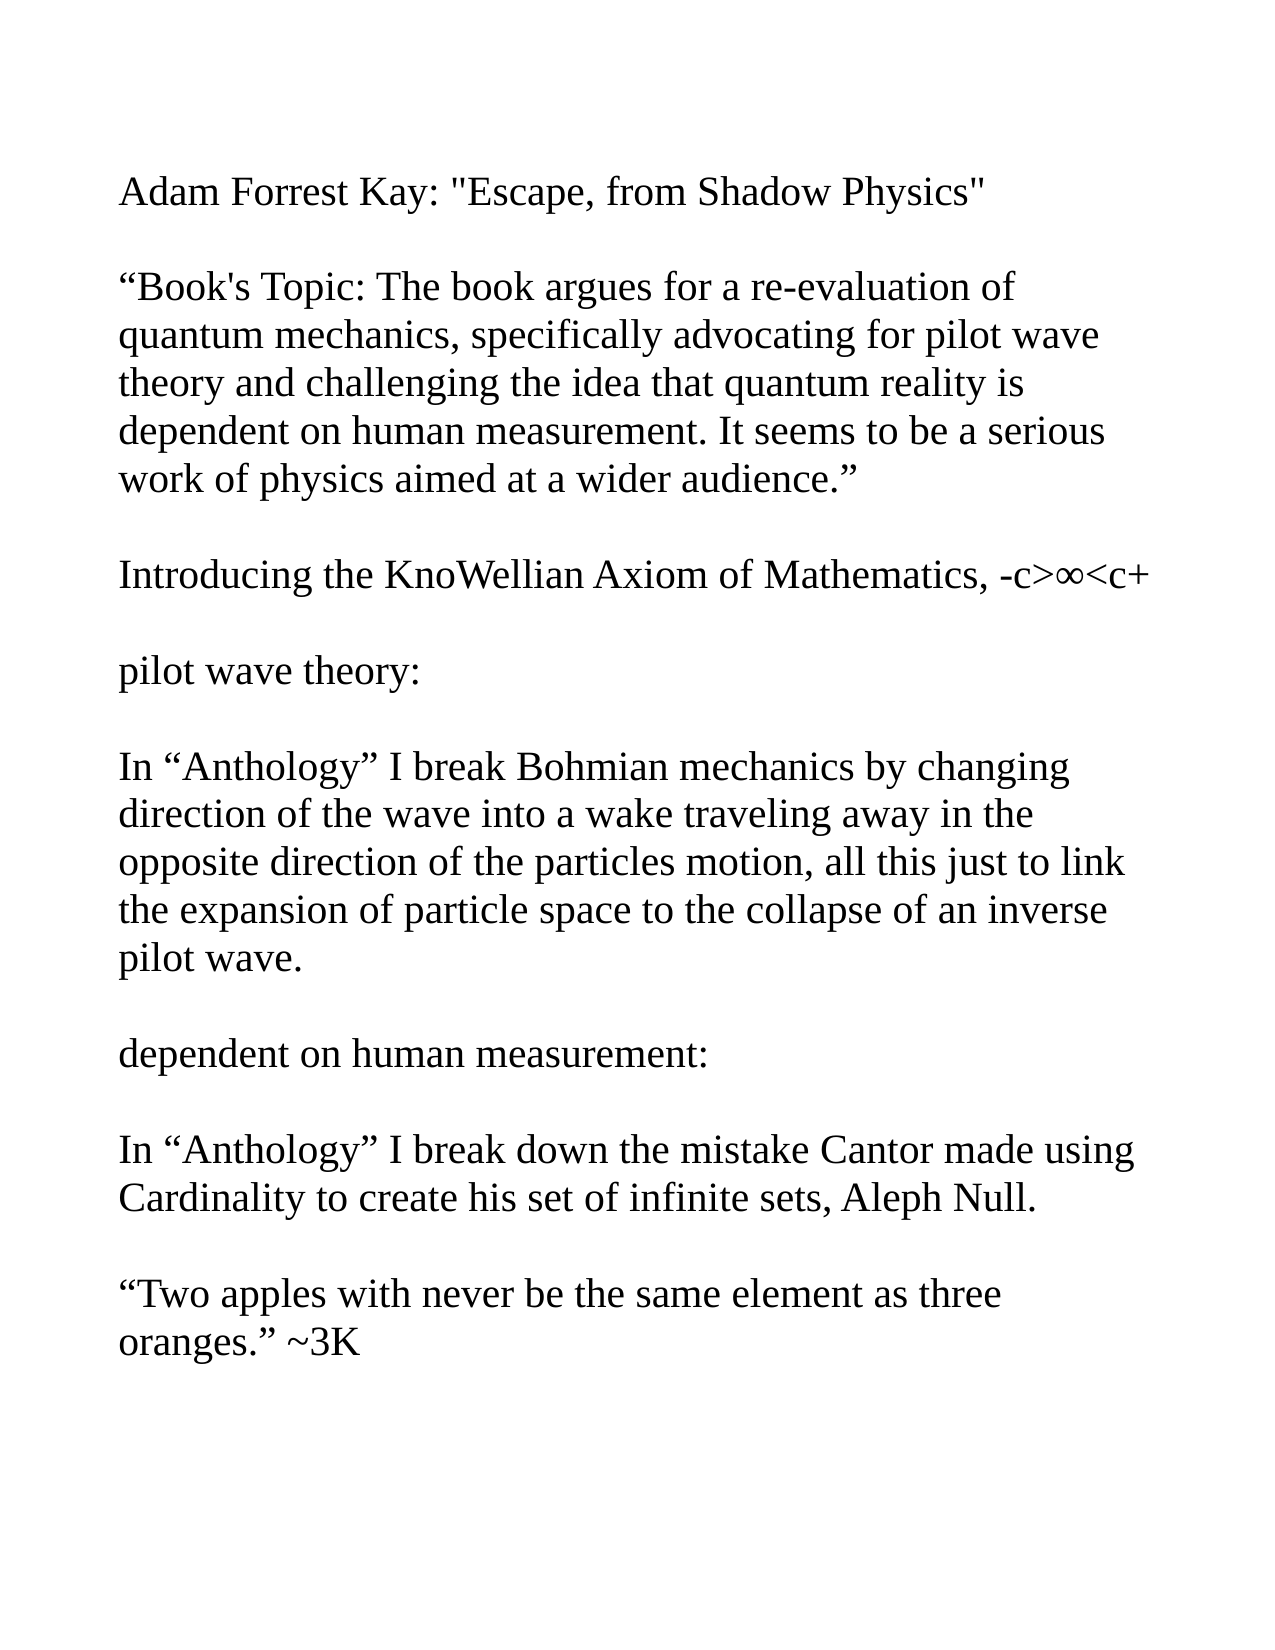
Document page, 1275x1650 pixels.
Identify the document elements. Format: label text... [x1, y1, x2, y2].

text In “Anthology” I break Bohmian mechanics by changing direction of the wave into a wake traveling away in the opposite direction of the particles motion, all this just to link the expansion of particle space to the collapse of an inverse pilot wave. [118, 741, 1157, 981]
text dependent on human measurement: [118, 1028, 1157, 1076]
text In “Anthology” I break down the mistake Cantor made using Cardinality to create his set of infinite sets, Aleph Null. “Two apples with never be the same element as three oranges.” ~3K [118, 1076, 1157, 1412]
text pilot wave theory: [118, 645, 1157, 741]
text Adam Forrest Kay: "Escape, from Shadow Physics" “Book's Topic: The book argues for a re-evaluation of quantum mechanics, specifically advocating for pilot wave theory and challenging the idea that quantum reality is dependent on human measurement. It seems to be a serious work of physics aimed at a wider audience.” Introducing the KnoWellian Axiom of Mathematics, -c>∞<c+ [118, 118, 1157, 597]
